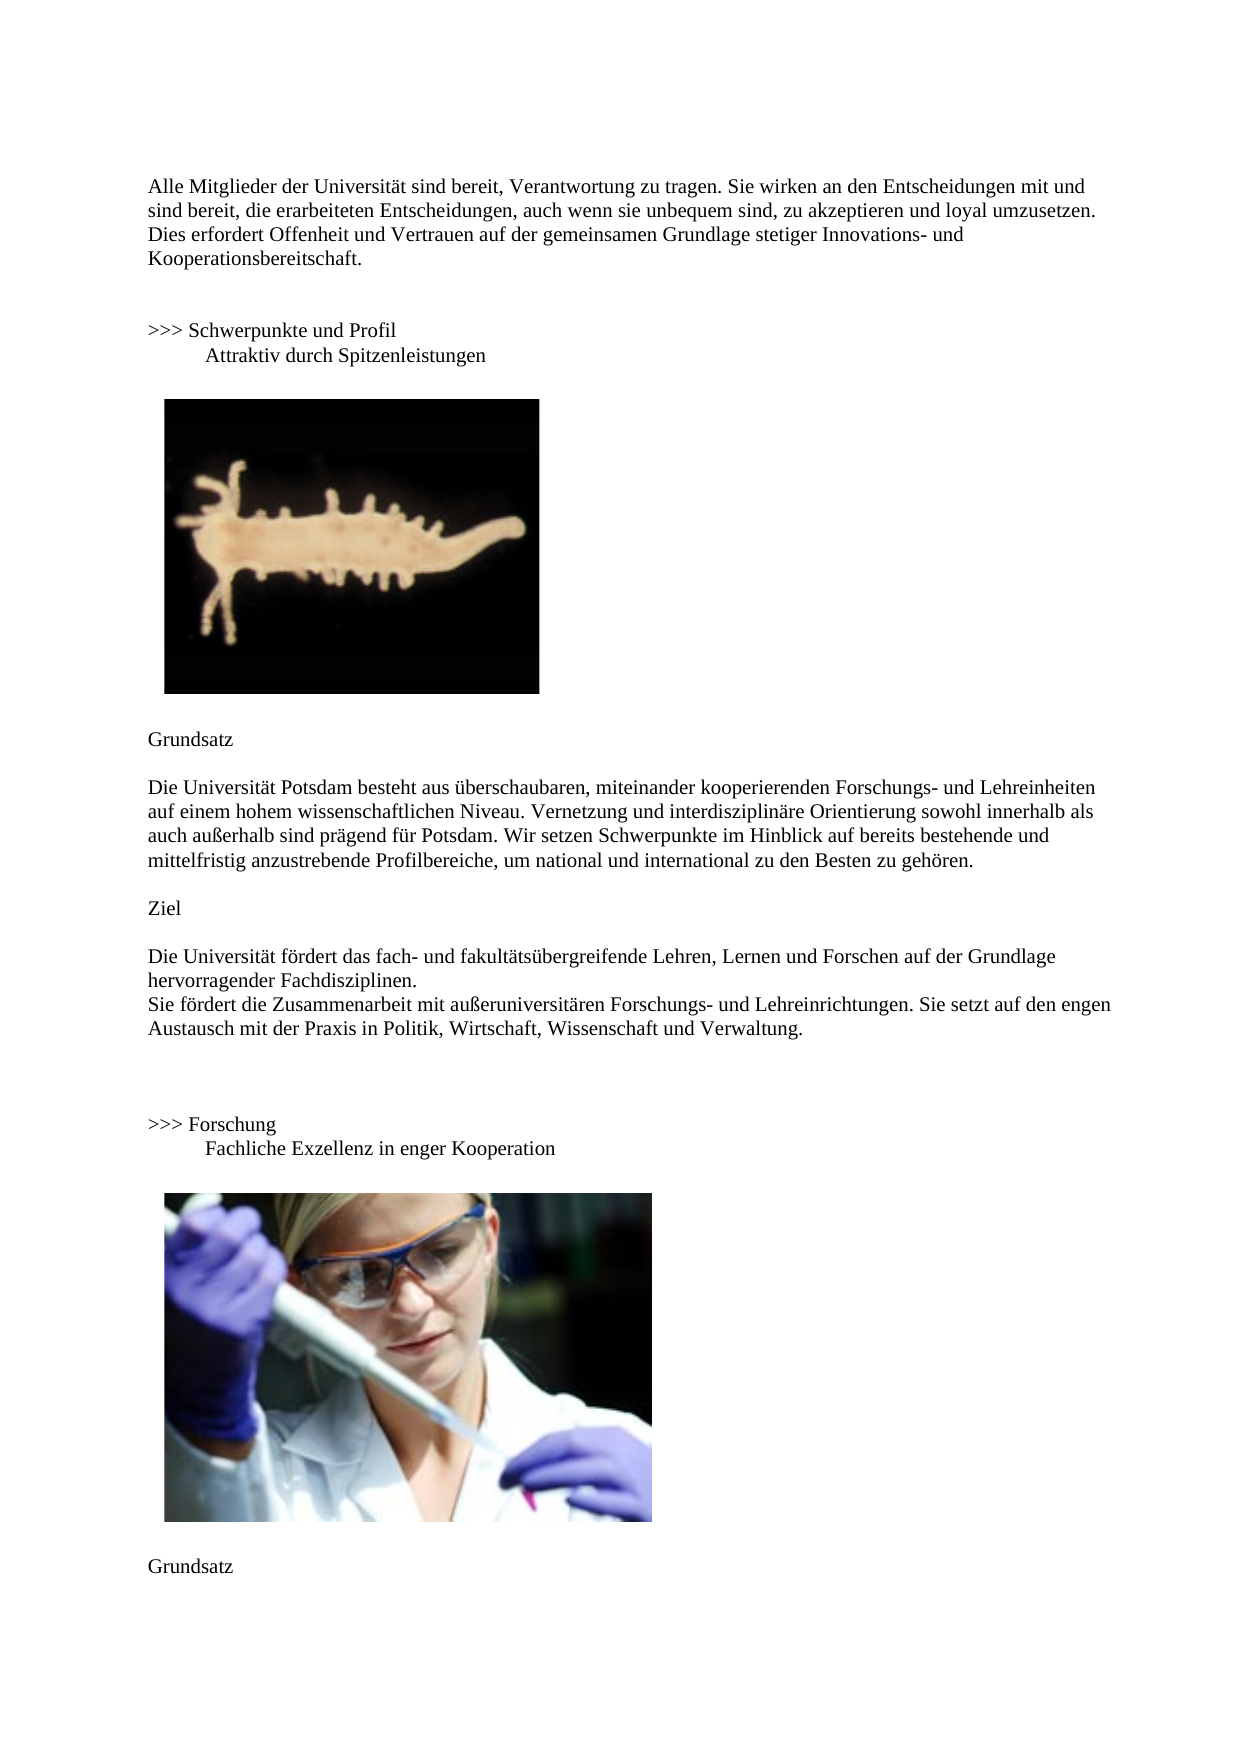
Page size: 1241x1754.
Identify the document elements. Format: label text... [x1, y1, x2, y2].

text Attraktiv durch Spitzenleistungen [148, 342, 1122, 367]
text Fachliche Exzellenz in enger Kooperation [148, 1136, 1122, 1160]
picture [164, 399, 540, 694]
picture [164, 1193, 652, 1522]
text Die Universität Potsdam besteht aus überschaubaren, miteinander kooperierenden Forschungs- und Lehreinheiten auf einem hohem wissenschaftlichen Niveau. Vernetzung und interdisziplinäre Orientierung sowohl innerhalb als auch außerhalb sind prägend für Potsdam. Wir setzen Schwerpunkte im Hinblick auf bereits bestehende und mittelfristig anzustrebende Profilbereiche, um national und international zu den Besten zu gehören. [148, 775, 1122, 872]
text >>> Schwerpunkte und Profil [148, 318, 1122, 342]
text Alle Mitglieder der Universität sind bereit, Verantwortung zu tragen. Sie wirken an den Entscheidungen mit und sind bereit, die erarbeiteten Entscheidungen, auch wenn sie unbequem sind, zu akzeptieren und loyal umzusetzen. [148, 174, 1122, 222]
text Die Universität fördert das fach- und fakultätsübergreifende Lehren, Lernen und Forschen auf der Grundlage hervorragender Fachdisziplinen. [148, 944, 1122, 992]
text Grundsatz [148, 727, 1122, 751]
text Sie fördert die Zusammenarbeit mit außeruniversitären Forschungs- und Lehreinrichtungen. Sie setzt auf den engen Austausch mit der Praxis in Politik, Wirtschaft, Wissenschaft und Verwaltung. [148, 992, 1122, 1040]
text Ziel [148, 896, 1122, 920]
text Dies erfordert Offenheit und Vertrauen auf der gemeinsamen Grundlage stetiger Innovations- und Kooperationsbereitschaft. [148, 222, 1122, 270]
text Grundsatz [148, 1554, 1122, 1578]
text >>> Forschung [148, 1112, 1122, 1136]
